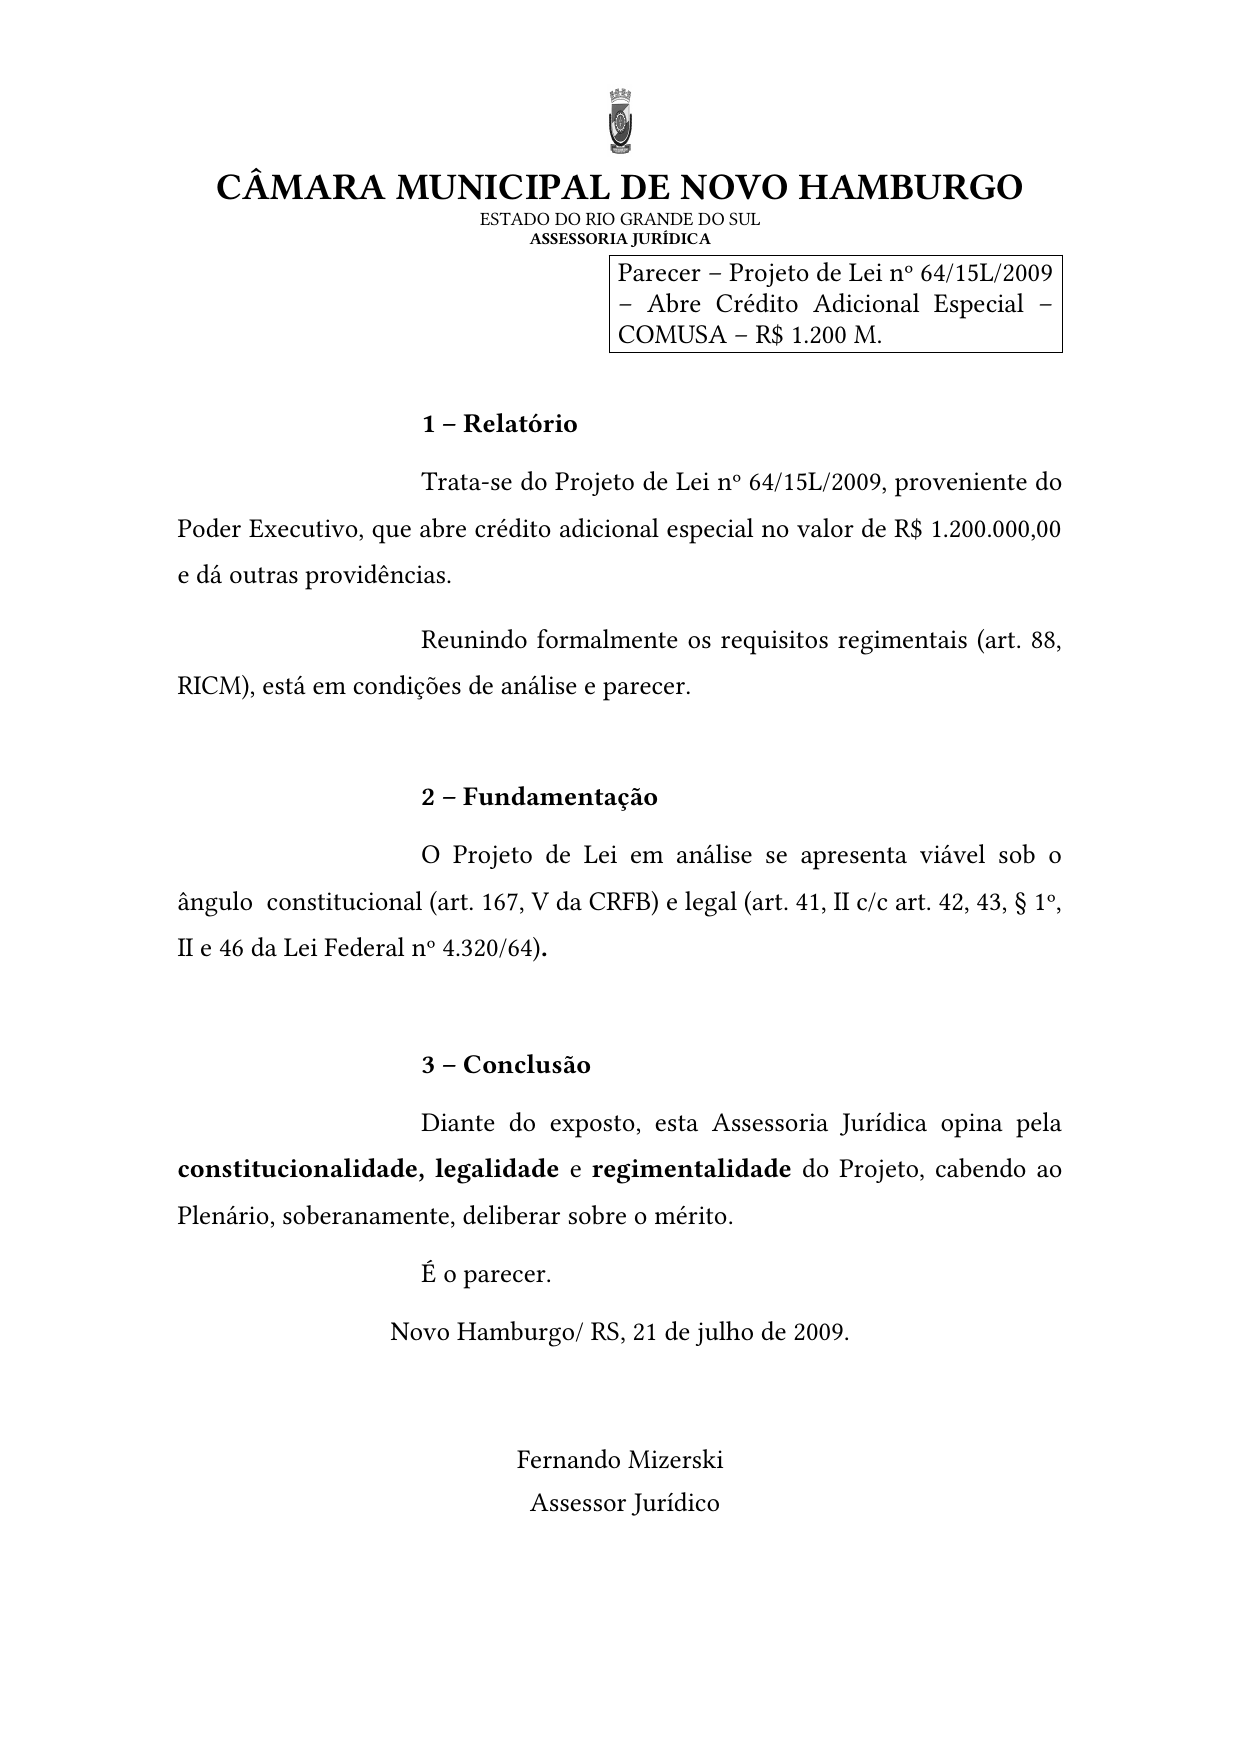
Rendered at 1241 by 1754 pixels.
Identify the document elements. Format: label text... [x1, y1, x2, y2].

text 1 – Relatório [177, 408, 1063, 439]
text Assessor Jurídico [177, 1487, 1063, 1518]
text 3 – Conclusão [177, 1049, 1063, 1080]
text Novo Hamburgo/ RS, 21 de julho de 2009. [177, 1316, 1063, 1347]
text 2 – Fundamentação [177, 781, 1063, 812]
text Fernando Mizerski [177, 1445, 1063, 1476]
text Diante do exposto, esta Assessoria Jurídica opina pela constitucionalidade, legalidade e regimentalidade do Projeto, cabendo ao Plenário, soberanamente, deliberar sobre o mérito. [177, 1107, 1063, 1231]
text É o parecer. [177, 1258, 1063, 1289]
text Parecer – Projeto de Lei nº 64/15L/2009 – Abre Crédito Adicional Especial – COMUSA – R$ 1.200 M. [610, 256, 1062, 352]
text O Projeto de Lei em análise se apresenta viável sob o ângulo constitucional (art. 167, V da CRFB) e legal (art. 41, II c/c art. 42, 43, § 1º, II e 46 da Lei Federal nº 4.320/64). [177, 840, 1063, 963]
text Trata-se do Projeto de Lei nº 64/15L/2009, proveniente do Poder Executivo, que abre crédito adicional especial no valor de R$ 1.200.000,00 e dá outras providências. [177, 466, 1063, 590]
text Reunindo formalmente os requisitos regimentais (art. 88, RICM), está em condições de análise e parecer. [177, 624, 1063, 701]
